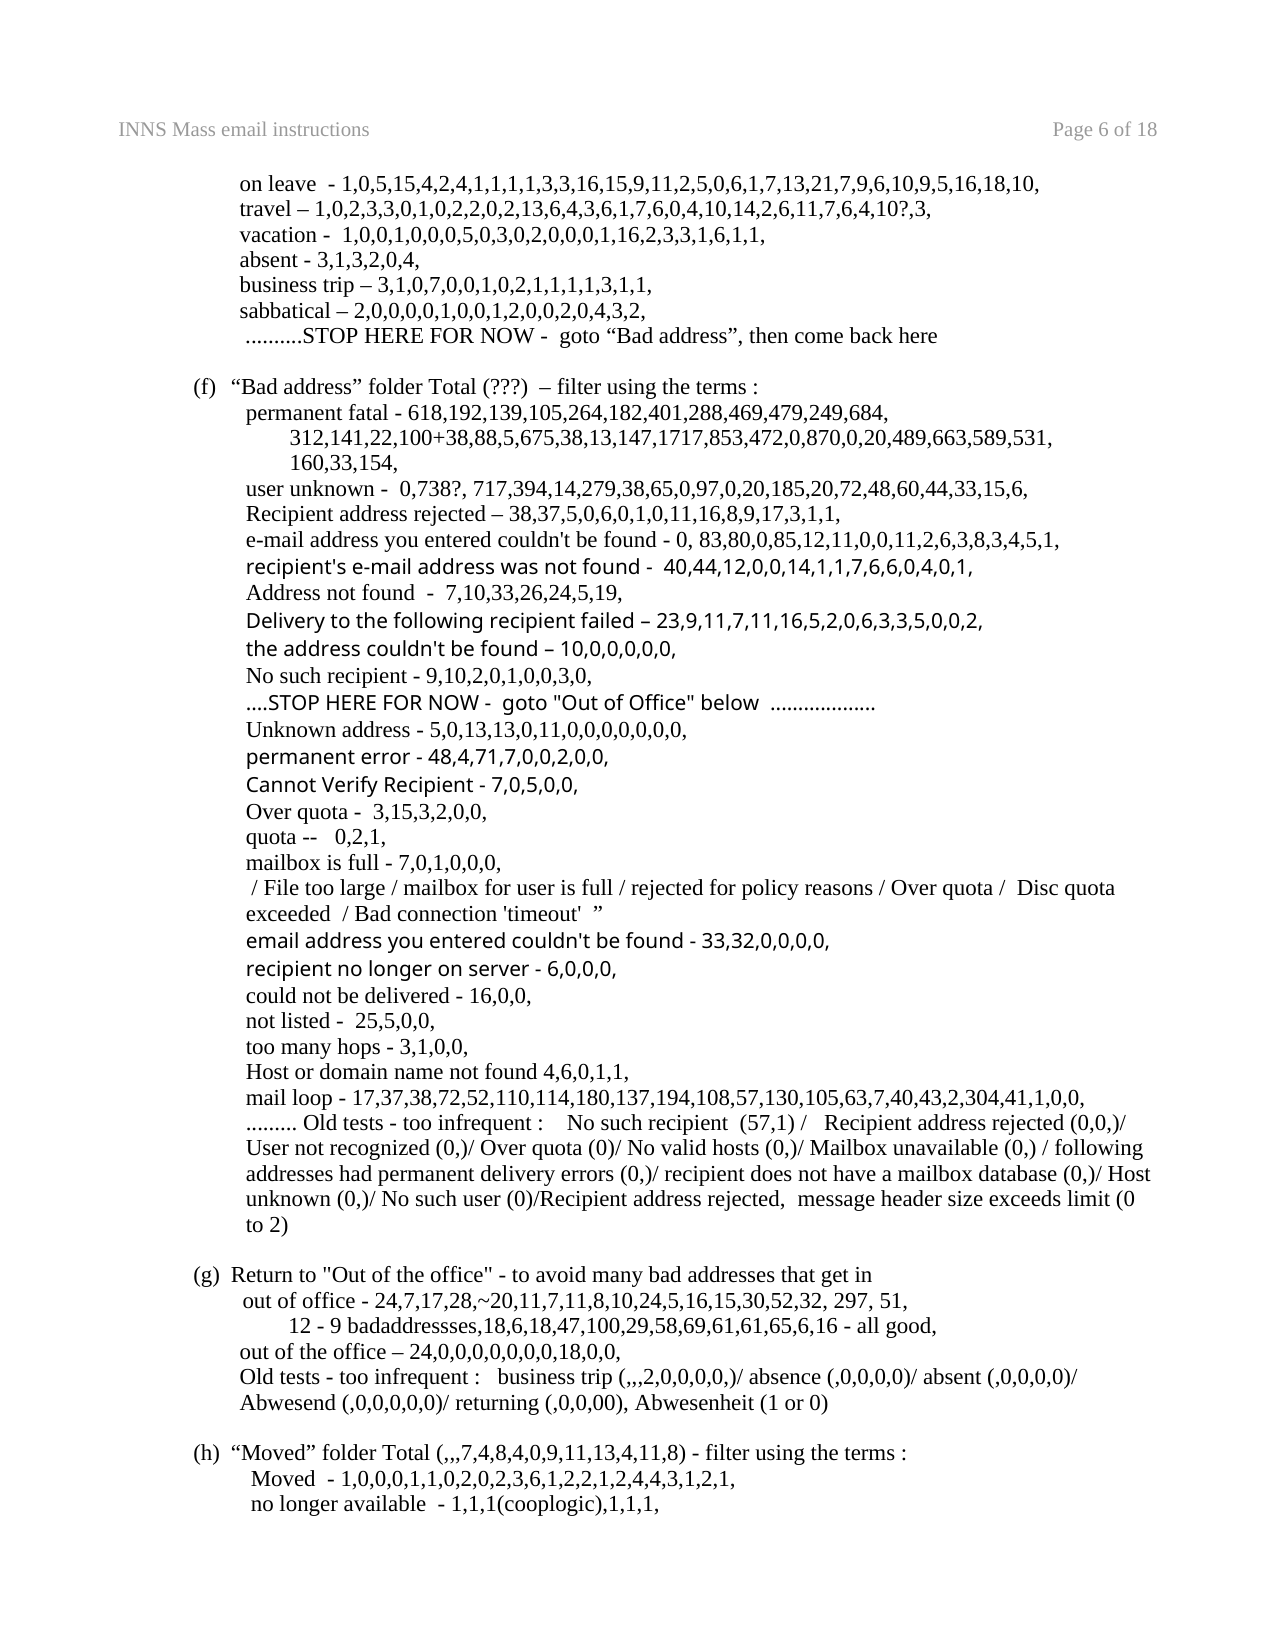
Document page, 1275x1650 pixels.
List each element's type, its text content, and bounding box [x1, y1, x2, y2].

text too many hops - 3,1,0,0, [246, 1034, 1157, 1059]
text Host or domain name not found 4,6,0,1,1, [246, 1059, 1157, 1084]
text mail loop - 17,37,38,72,52,110,114,180,137,194,108,57,130,105,63,7,40,43,2,304,41,1,0,0, [246, 1084, 1157, 1110]
text 12 - 9 badaddressses,18,6,18,47,100,29,58,69,61,61,65,6,16 - all good, [242, 1313, 1157, 1339]
text could not be delivered - 16,0,0, [246, 983, 1157, 1008]
text out of office - 24,7,17,28,~20,11,7,11,8,10,24,5,16,15,30,52,32, 297, 51, [242, 1288, 1157, 1313]
text user unknown - 0,738?, 717,394,14,279,38,65,0,97,0,20,185,20,72,48,60,44,33,15,6, [246, 476, 1157, 501]
text 160,33,154, [289, 450, 1157, 476]
text recipient's e-mail address was not found - 40,44,12,0,0,14,1,1,7,6,6,0,4,0,1, [246, 552, 1157, 580]
text vacation - 1,0,0,1,0,0,0,5,0,3,0,2,0,0,0,1,16,2,3,3,1,6,1,1, [239, 222, 1157, 247]
list “Bad address” folder Total (???) – filter using the terms : [193, 374, 1157, 399]
text sabbatical – 2,0,0,0,0,1,0,0,1,2,0,0,2,0,4,3,2, [239, 298, 1157, 323]
text ....STOP HERE FOR NOW - goto "Out of Office" below ................... [246, 688, 1157, 717]
text / File too large / mailbox for user is full / rejected for policy reasons / Over quota / Disc quota exceeded / Bad connection 'timeout' ” [246, 875, 1157, 926]
text ......... Old tests - too infrequent : No such recipient (57,1) / Recipient address rejected (0,0,)/ User not recognized (0,)/ Over quota (0)/ No valid hosts (0,)/ Mailbox unavailable (0,) / following addresses had permanent delivery errors (0,)/ recipient does not have a mailbox database (0,)/ Host unknown (0,)/ No such user (0)/Recipient address rejected, message header size exceeds limit (0 to 2) [246, 1110, 1157, 1237]
text Over quota - 3,15,3,2,0,0, [246, 799, 1157, 824]
text ..........STOP HERE FOR NOW - goto “Bad address”, then come back here [239, 323, 1157, 349]
text Old tests - too infrequent : business trip (,,,2,0,0,0,0,)/ absence (,0,0,0,0)/ absent (,0,0,0,0)/ Abwesend (,0,0,0,0,0)/ returning (,0,0,00), Abwesenheit (1 or 0) [239, 1364, 1157, 1415]
text business trip – 3,1,0,7,0,0,1,0,2,1,1,1,1,3,1,1, [239, 272, 1157, 298]
text Unknown address - 5,0,13,13,0,11,0,0,0,0,0,0,0, [246, 717, 1157, 742]
text not listed - 25,5,0,0, [246, 1008, 1157, 1034]
list “Moved” folder Total (,,,7,4,8,4,0,9,11,13,4,11,8) - filter using the terms : [193, 1440, 1157, 1466]
text no longer available - 1,1,1(cooplogic),1,1,1, [251, 1491, 1157, 1517]
text the address couldn't be found – 10,0,0,0,0,0, [246, 634, 1157, 663]
text e-mail address you entered couldn't be found - 0, 83,80,0,85,12,11,0,0,11,2,6,3,8,3,4,5,1, [246, 527, 1157, 552]
text absent - 3,1,3,2,0,4, [239, 247, 1157, 272]
text Address not found - 7,10,33,26,24,5,19, [246, 580, 1157, 606]
text No such recipient - 9,10,2,0,1,0,0,3,0, [246, 663, 1157, 688]
text out of the office – 24,0,0,0,0,0,0,0,18,0,0, [239, 1339, 1157, 1364]
text Moved - 1,0,0,0,1,1,0,2,0,2,3,6,1,2,2,1,2,4,4,3,1,2,1, [251, 1466, 1157, 1491]
text permanent error - 48,4,71,7,0,0,2,0,0, [246, 742, 1157, 770]
text email address you entered couldn't be found - 33,32,0,0,0,0, [246, 926, 1157, 954]
text mailbox is full - 7,0,1,0,0,0, [246, 850, 1157, 875]
text travel – 1,0,2,3,3,0,1,0,2,2,0,2,13,6,4,3,6,1,7,6,0,4,10,14,2,6,11,7,6,4,10?,3, [239, 196, 1157, 222]
text Recipient address rejected – 38,37,5,0,6,0,1,0,11,16,8,9,17,3,1,1, [246, 501, 1157, 527]
text Delivery to the following recipient failed – 23,9,11,7,11,16,5,2,0,6,3,3,5,0,0,2, [246, 606, 1157, 634]
text recipient no longer on server - 6,0,0,0, [246, 954, 1157, 983]
list Return to "Out of the office" - to avoid many bad addresses that get in [193, 1262, 1157, 1288]
text permanent fatal - 618,192,139,105,264,182,401,288,469,479,249,684, [246, 399, 1157, 425]
text quota -- 0,2,1, [246, 824, 1157, 850]
text on leave - 1,0,5,15,4,2,4,1,1,1,1,3,3,16,15,9,11,2,5,0,6,1,7,13,21,7,9,6,10,9,5,16,18,10, [239, 171, 1157, 196]
text Cannot Verify Recipient - 7,0,5,0,0, [246, 770, 1157, 799]
text 312,141,22,100+38,88,5,675,38,13,147,1717,853,472,0,870,0,20,489,663,589,531, [289, 425, 1157, 450]
